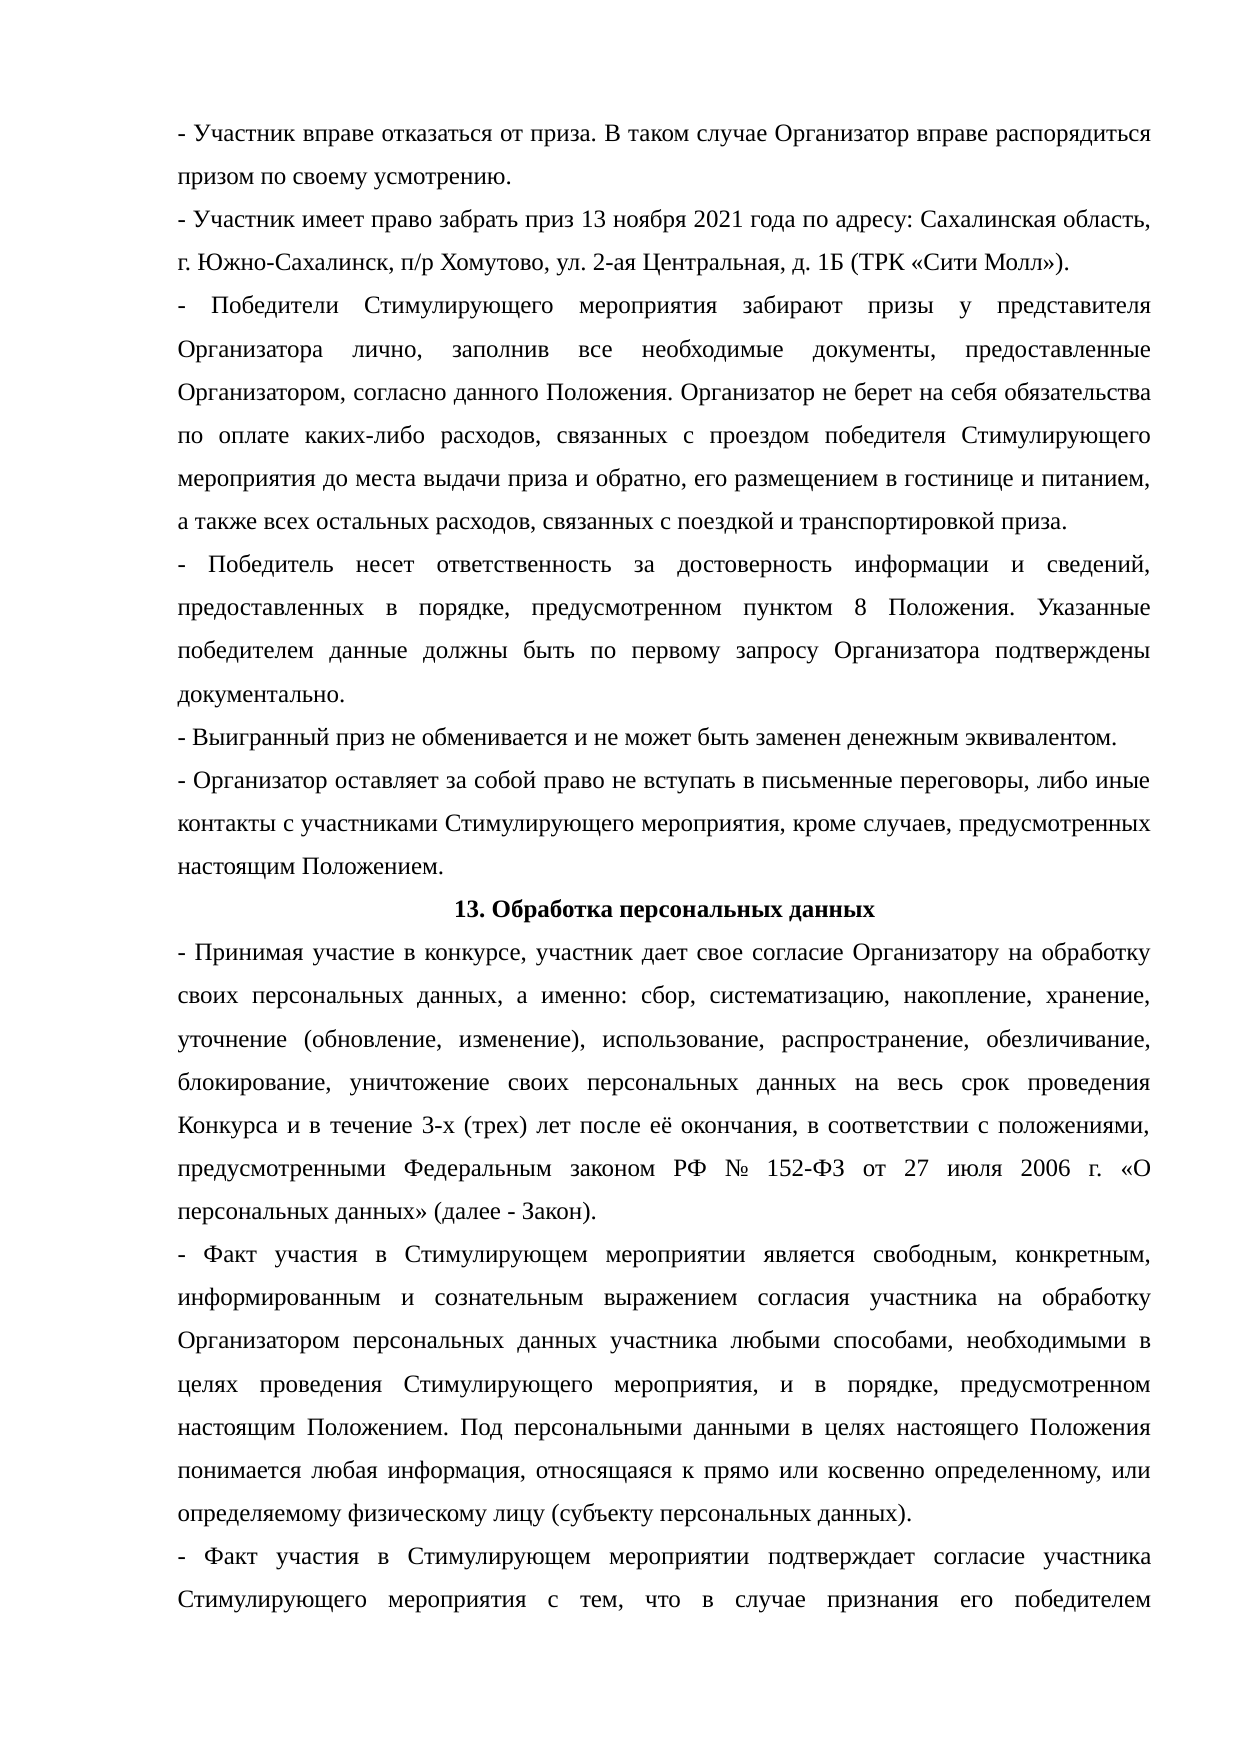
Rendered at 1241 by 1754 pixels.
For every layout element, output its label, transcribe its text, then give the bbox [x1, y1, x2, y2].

text - Победитель несет ответственность за достоверность информации и сведений, предоставленных в порядке, предусмотренном пунктом 8 Положения. Указанные победителем данные должны быть по первому запросу Организатора подтверждены документально. [177, 549, 1152, 707]
text - Принимая участие в конкурсе, участник дает свое согласие Организатору на обработку своих персональных данных, а именно: сбор, систематизацию, накопление, хранение, уточнение (обновление, изменение), использование, распространение, обезличивание, блокирование, уничтожение своих персональных данных на весь срок проведения Конкурса и в течение 3-х (трех) лет после её окончания, в соответствии с положениями, предусмотренными Федеральным законом РФ № 152-ФЗ от 27 июля 2006 г. «О персональных данных» (далее - Закон). [177, 937, 1152, 1225]
text - Организатор оставляет за собой право не вступать в письменные переговоры, либо иные контакты с участниками Стимулирующего мероприятия, кроме случаев, предусмотренных настоящим Положением. [177, 765, 1152, 880]
text - Победители Стимулирующего мероприятия забирают призы у представителя Организатора лично, заполнив все необходимые документы, предоставленные Организатором, согласно данного Положения. Организатор не берет на себя обязательства по оплате каких-либо расходов, связанных с проездом победителя Стимулирующего мероприятия до места выдачи приза и обратно, его размещением в гостинице и питанием, а также всех остальных расходов, связанных с поездкой и транспортировкой приза. [177, 291, 1152, 535]
text - Факт участия в Стимулирующем мероприятии является свободным, конкретным, информированным и сознательным выражением согласия участника на обработку Организатором персональных данных участника любыми способами, необходимыми в целях проведения Стимулирующего мероприятия, и в порядке, предусмотренном настоящим Положением. Под персональными данными в целях настоящего Положения понимается любая информация, относящаяся к прямо или косвенно определенному, или определяемому физическому лицу (субъекту персональных данных). [177, 1239, 1152, 1527]
text 13. Обработка персональных данных [177, 894, 1152, 923]
text - Факт участия в Стимулирующем мероприятии подтверждает согласие участника Стимулирующего мероприятия с тем, что в случае признания его победителем [177, 1541, 1152, 1613]
text - Выигранный приз не обменивается и не может быть заменен денежным эквивалентом. [177, 722, 1152, 751]
text - Участник вправе отказаться от приза. В таком случае Организатор вправе распорядиться призом по своему усмотрению. [177, 118, 1152, 190]
text - Участник имеет право забрать приз 13 ноября 2021 года по адресу: Сахалинская область, г. Южно-Сахалинск, п/р Хомутово, ул. 2-ая Центральная, д. 1Б (ТРК «Сити Молл»). [177, 204, 1152, 276]
